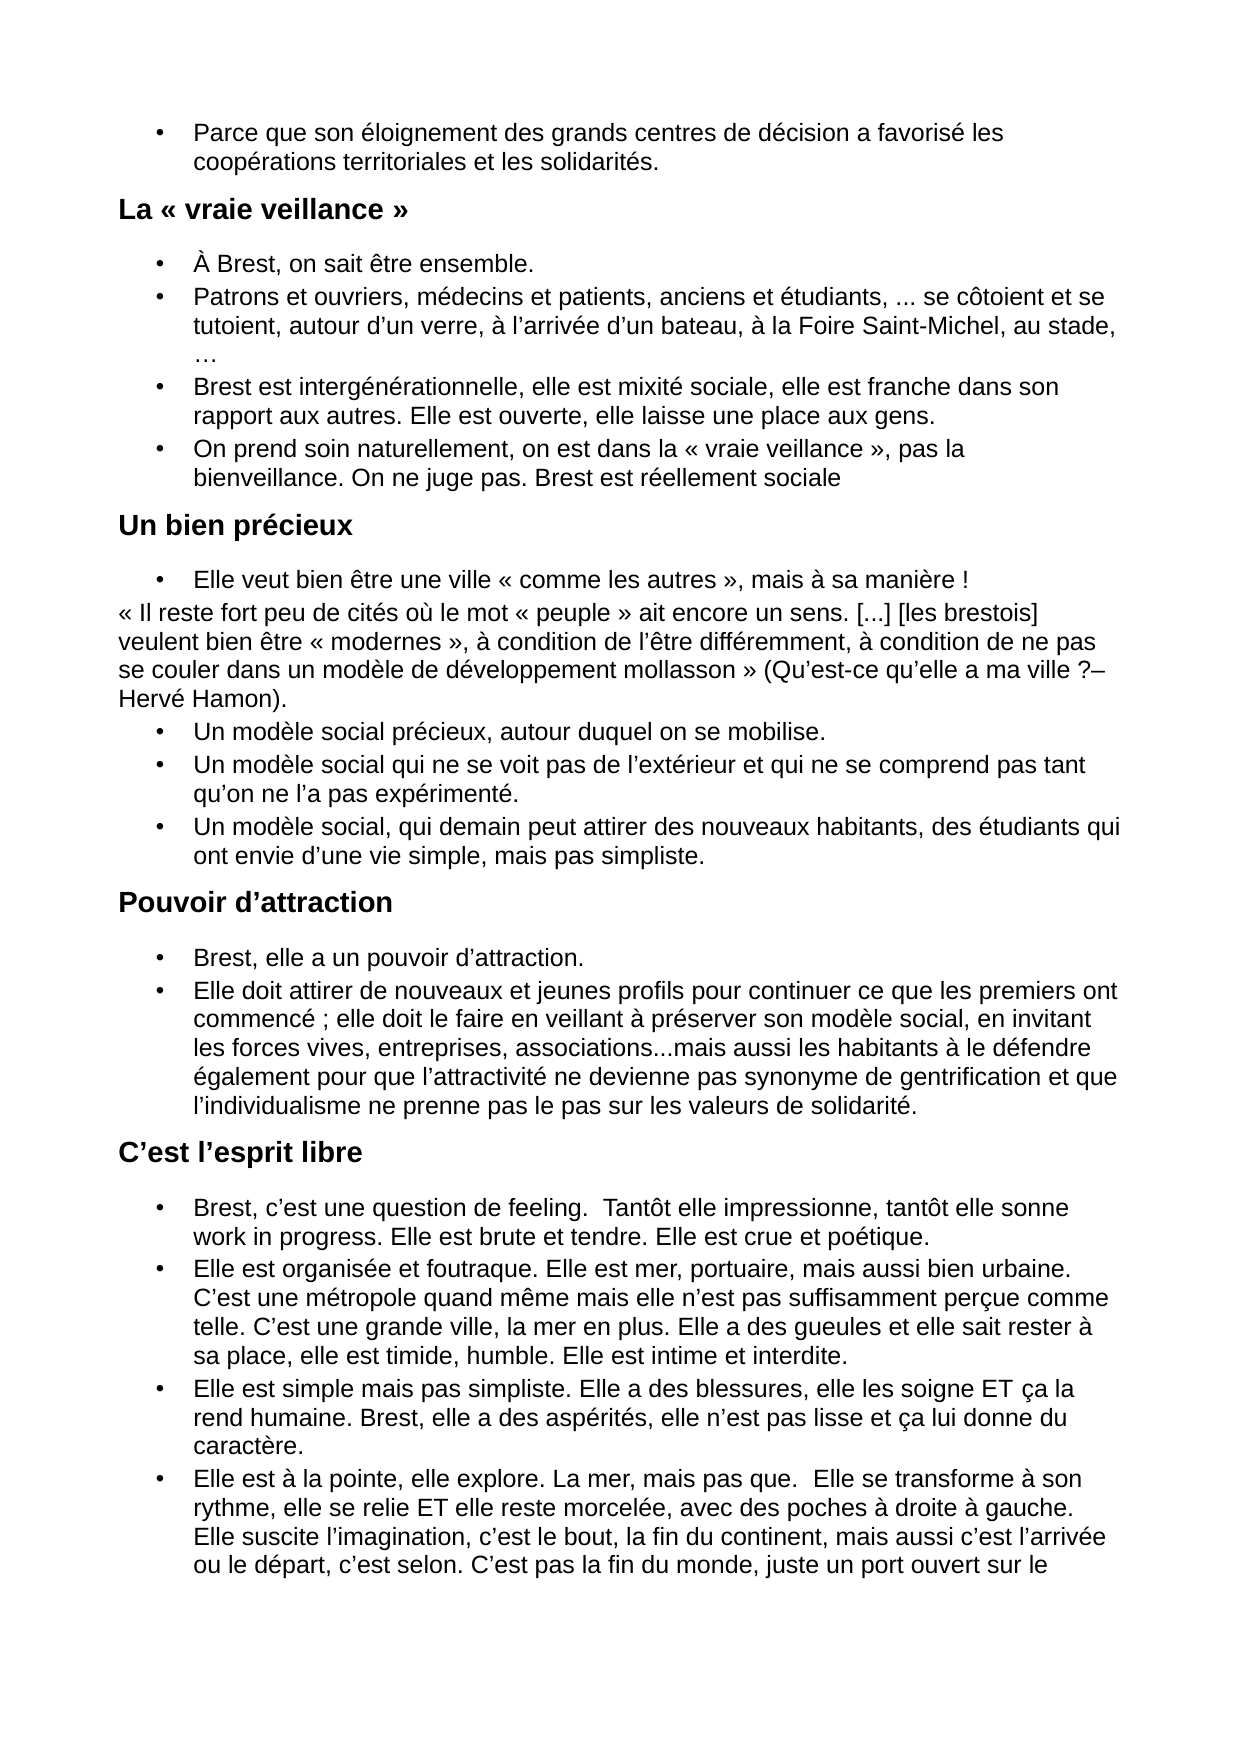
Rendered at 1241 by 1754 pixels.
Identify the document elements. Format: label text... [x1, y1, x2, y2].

list Parce que son éloignement des grands centres de décision a favorisé les coopérations territoriales et les solidarités. [156, 118, 1122, 176]
list Un modèle social, qui demain peut attirer des nouveaux habitants, des étudiants qui ont envie d’une vie simple, mais pas simpliste. [156, 812, 1122, 869]
list Elle est à la pointe, elle explore. La mer, mais pas que. Elle se transforme à son rythme, elle se relie ET elle reste morcelée, avec des poches à droite à gauche. Elle suscite l’imagination, c’est le bout, la fin du continent, mais aussi c’est l’arrivée ou le départ, c’est selon. C’est pas la fin du monde, juste un port ouvert sur le [156, 1464, 1122, 1579]
list Elle doit attirer de nouveaux et jeunes profils pour continuer ce que les premiers ont commencé ; elle doit le faire en veillant à préserver son modèle social, en invitant les forces vives, entreprises, associations...mais aussi les habitants à le défendre également pour que l’attractivité ne devienne pas synonyme de gentrification et que l’individualisme ne prenne pas le pas sur les valeurs de solidarité. [156, 976, 1122, 1119]
list Elle est organisée et foutraque. Elle est mer, portuaire, mais aussi bien urbaine. C’est une métropole quand même mais elle n’est pas suffisamment perçue comme telle. C’est une grande ville, la mer en plus. Elle a des gueules et elle sait rester à sa place, elle est timide, humble. Elle est intime et interdite. [156, 1254, 1122, 1369]
subtitle Pouvoir d’attraction [118, 885, 1122, 919]
subtitle Un bien précieux [118, 508, 1122, 541]
list Brest, elle a un pouvoir d’attraction. [156, 943, 1122, 971]
list Brest, c’est une question de feeling. Tantôt elle impressionne, tantôt elle sonne work in progress. Elle est brute et tendre. Elle est crue et poétique. [156, 1193, 1122, 1250]
list Un modèle social précieux, autour duquel on se mobilise. [156, 717, 1122, 746]
list À Brest, on sait être ensemble. [156, 249, 1122, 278]
subtitle C’est l’esprit libre [118, 1135, 1122, 1169]
list Elle est simple mais pas simpliste. Elle a des blessures, elle les soigne ET ça la rend humaine. Brest, elle a des aspérités, elle n’est pas lisse et ça lui donne du caractère. [156, 1374, 1122, 1460]
subtitle La « vraie veillance » [118, 192, 1122, 225]
list Elle veut bien être une ville « comme les autres », mais à sa manière ! [156, 565, 1122, 594]
text « Il reste fort peu de cités où le mot « peuple » ait encore un sens. [...] [les brestois] veulent bien être « modernes », à condition de l’être différemment, à condition de ne pas se couler dans un modèle de développement mollasson » (Qu’est-ce qu’elle a ma ville ?– Hervé Hamon). [118, 598, 1122, 713]
list On prend soin naturellement, on est dans la « vraie veillance », pas la bienveillance. On ne juge pas. Brest est réellement sociale [156, 434, 1122, 492]
list Un modèle social qui ne se voit pas de l’extérieur et qui ne se comprend pas tant qu’on ne l’a pas expérimenté. [156, 750, 1122, 808]
list Patrons et ouvriers, médecins et patients, anciens et étudiants, ... se côtoient et se tutoient, autour d’un verre, à l’arrivée d’un bateau, à la Foire Saint-Michel, au stade, … [156, 282, 1122, 368]
list Brest est intergénérationnelle, elle est mixité sociale, elle est franche dans son rapport aux autres. Elle est ouverte, elle laisse une place aux gens. [156, 372, 1122, 430]
